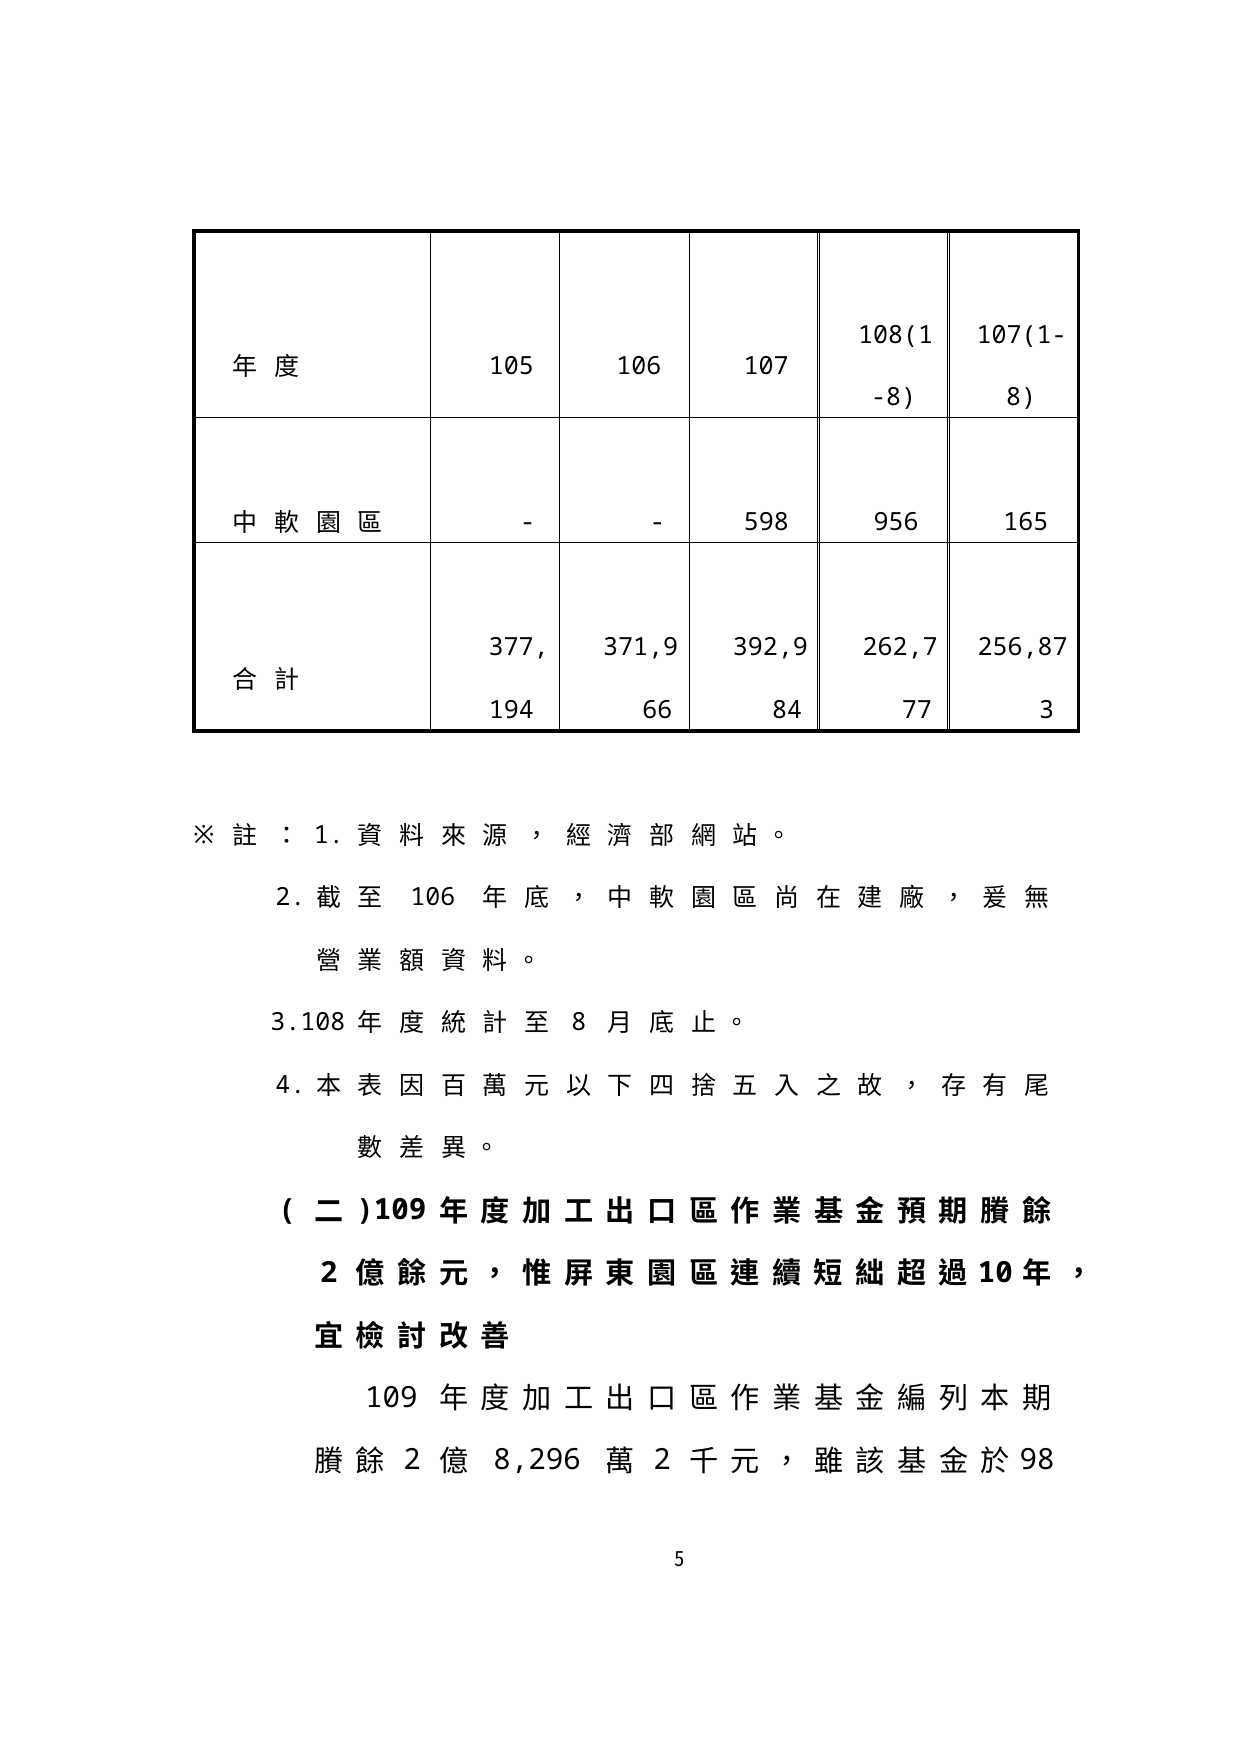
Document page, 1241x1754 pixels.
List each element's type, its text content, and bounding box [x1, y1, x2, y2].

table_cell 371,966 [560, 543, 689, 729]
table_header 年度 [196, 233, 430, 417]
text 109年度加工出口區作業基金編列本期賸餘2億8,296萬2千元，雖該基金於98 [271, 1354, 1058, 1479]
text 2.截至106年底，中軟園區尚在建廠，爰無營業額資料。 [183, 854, 1058, 979]
table_cell 256,873 [950, 543, 1077, 729]
table_cell 598 [690, 418, 817, 542]
table_cell - [431, 418, 559, 542]
text ※註：1.資料來源，經濟部網站。 [183, 792, 1058, 854]
table_cell 中軟園區 [196, 418, 430, 542]
table_cell 165 [950, 418, 1077, 542]
table_header 105 [431, 233, 559, 417]
text 3.108年度統計至8月底止。 [183, 979, 1058, 1042]
table_header 107(1-8) [950, 233, 1077, 417]
table_header 108(1-8) [820, 233, 947, 417]
text 4.本表因百萬元以下四捨五入之故，存有尾數差異。 [183, 1042, 1058, 1167]
table_cell 377,194 [431, 543, 559, 729]
text (二)109年度加工出口區作業基金預期賸餘2億餘元，惟屏東園區連續短絀超過10年，宜檢討改善 [242, 1167, 1058, 1354]
table_cell 956 [820, 418, 947, 542]
table_cell 392,984 [690, 543, 817, 729]
table_cell 合計 [196, 543, 430, 729]
table_cell 262,777 [820, 543, 947, 729]
table_cell - [560, 418, 689, 542]
table_header 107 [690, 233, 817, 417]
table_header 106 [560, 233, 689, 417]
